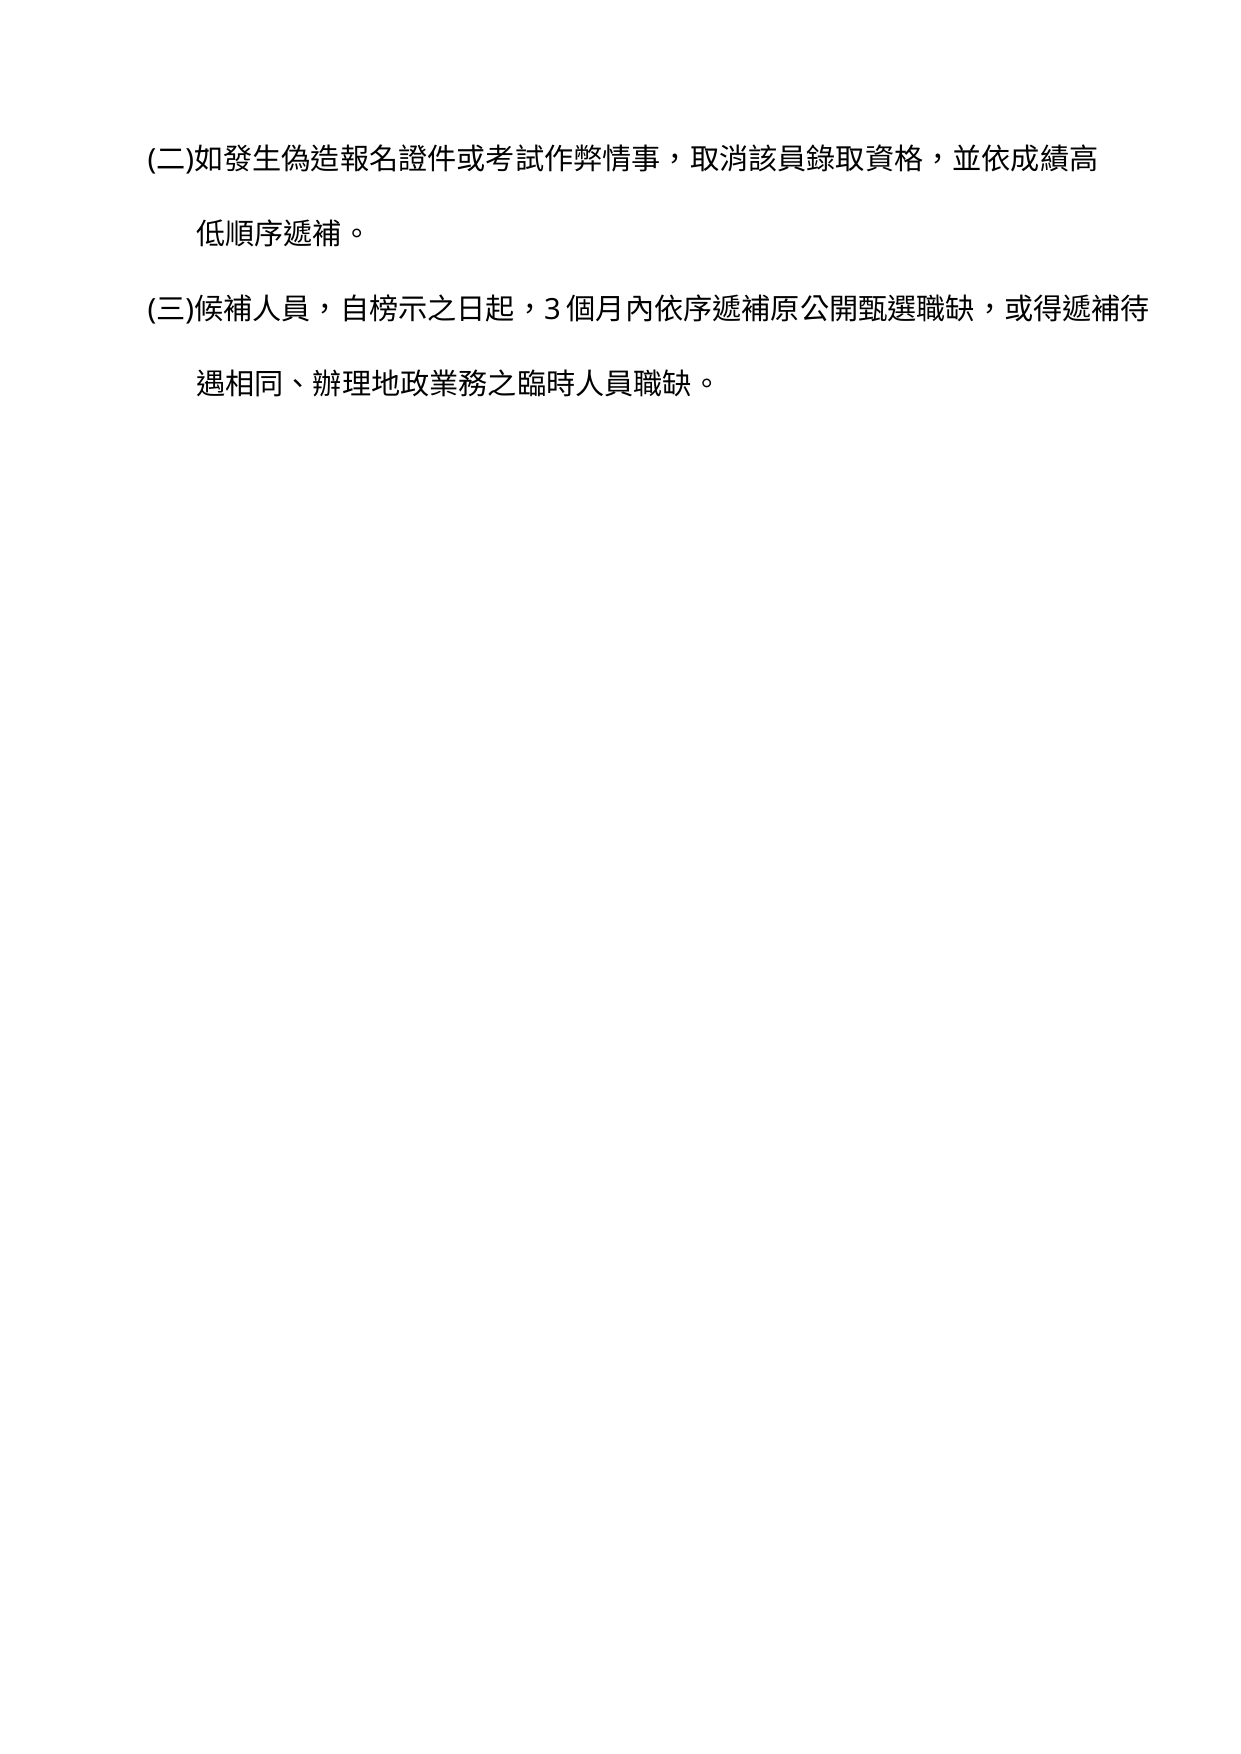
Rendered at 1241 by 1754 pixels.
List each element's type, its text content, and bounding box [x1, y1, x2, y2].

text (三)候補人員，自榜示之日起，3個月內依序遞補原公開甄選職缺，或得遞補待遇相同、辦理地政業務之臨時人員職缺。 [147, 269, 1152, 419]
text (二)如發生偽造報名證件或考試作弊情事，取消該員錄取資格，並依成績高 低順序遞補。 [147, 119, 1152, 269]
